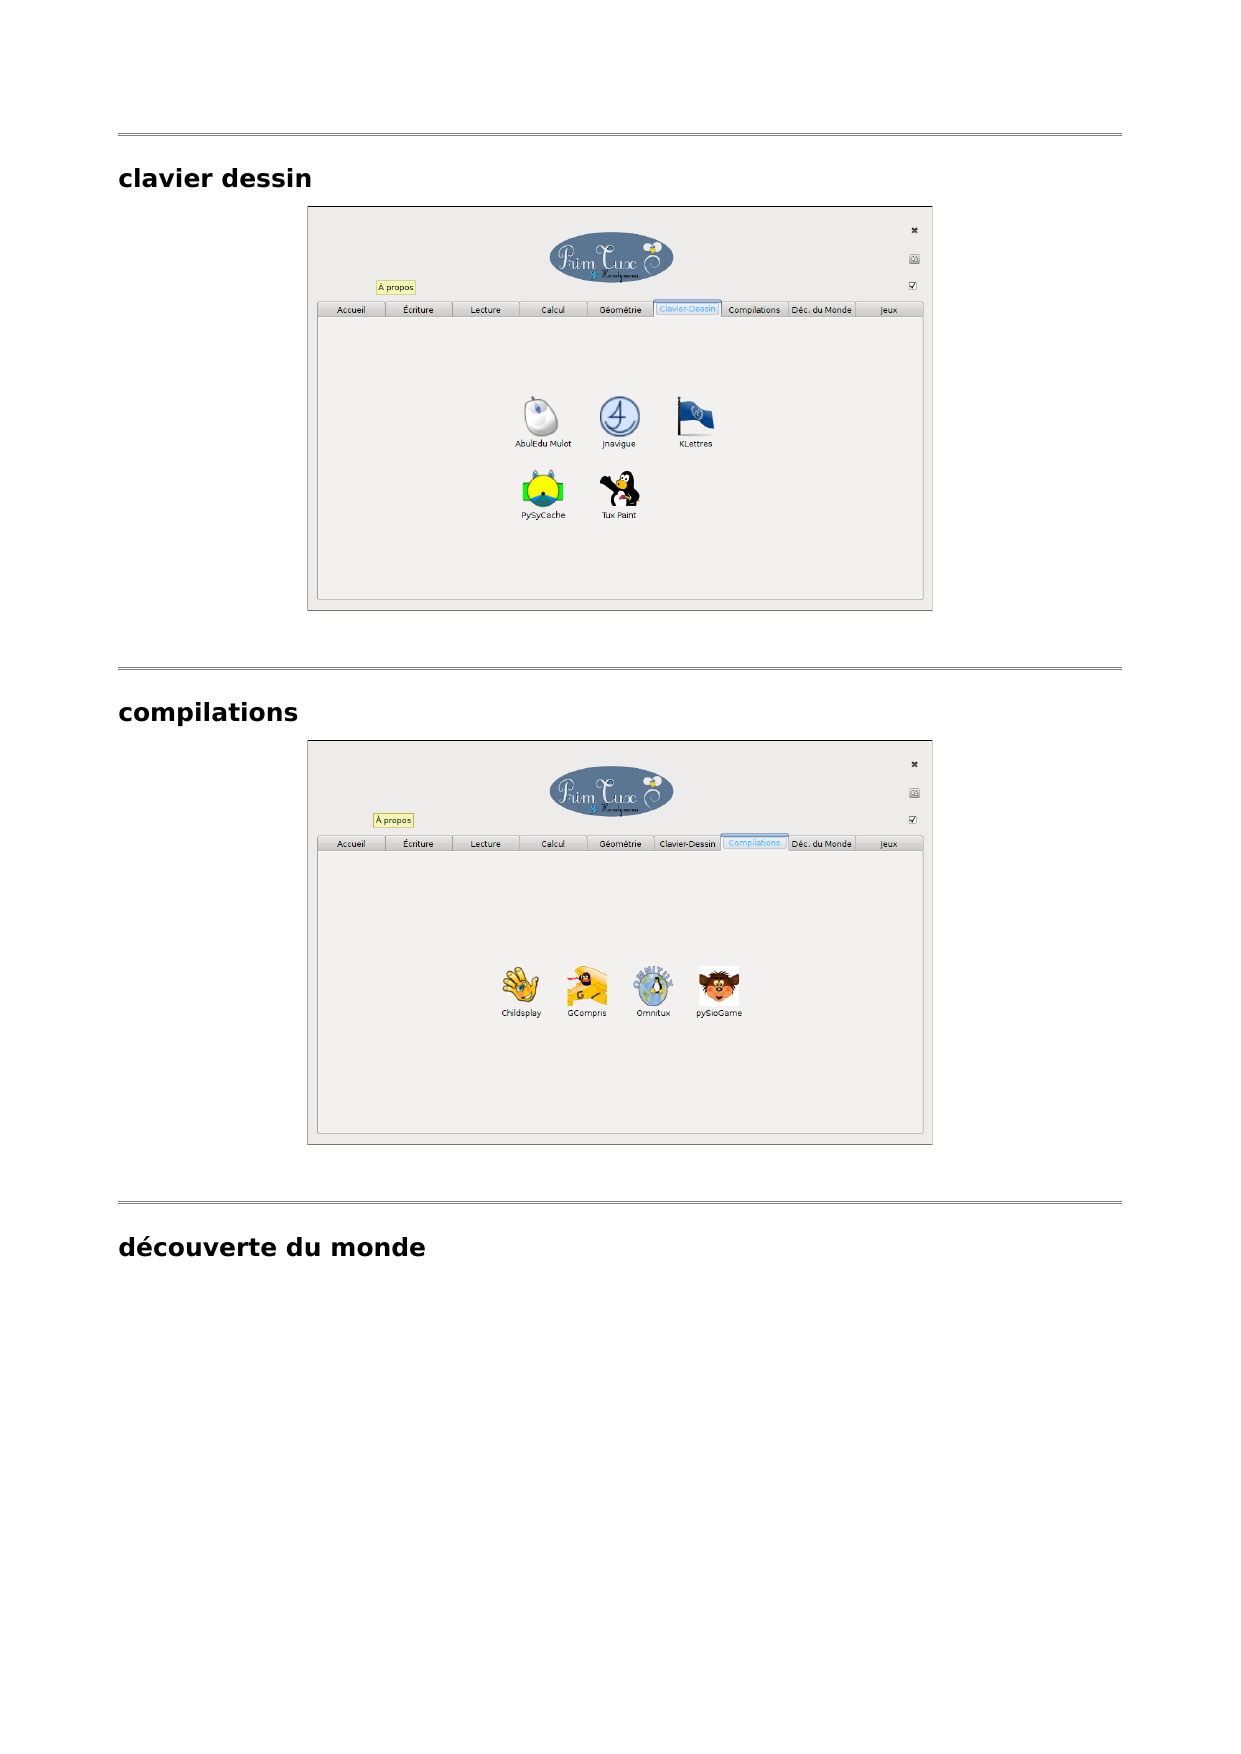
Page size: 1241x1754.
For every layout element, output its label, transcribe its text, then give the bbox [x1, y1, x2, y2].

text compilations [118, 699, 1122, 728]
picture [307, 206, 933, 611]
text découverte du monde [118, 1233, 1122, 1262]
text clavier dessin [118, 164, 1122, 194]
picture [307, 740, 933, 1145]
